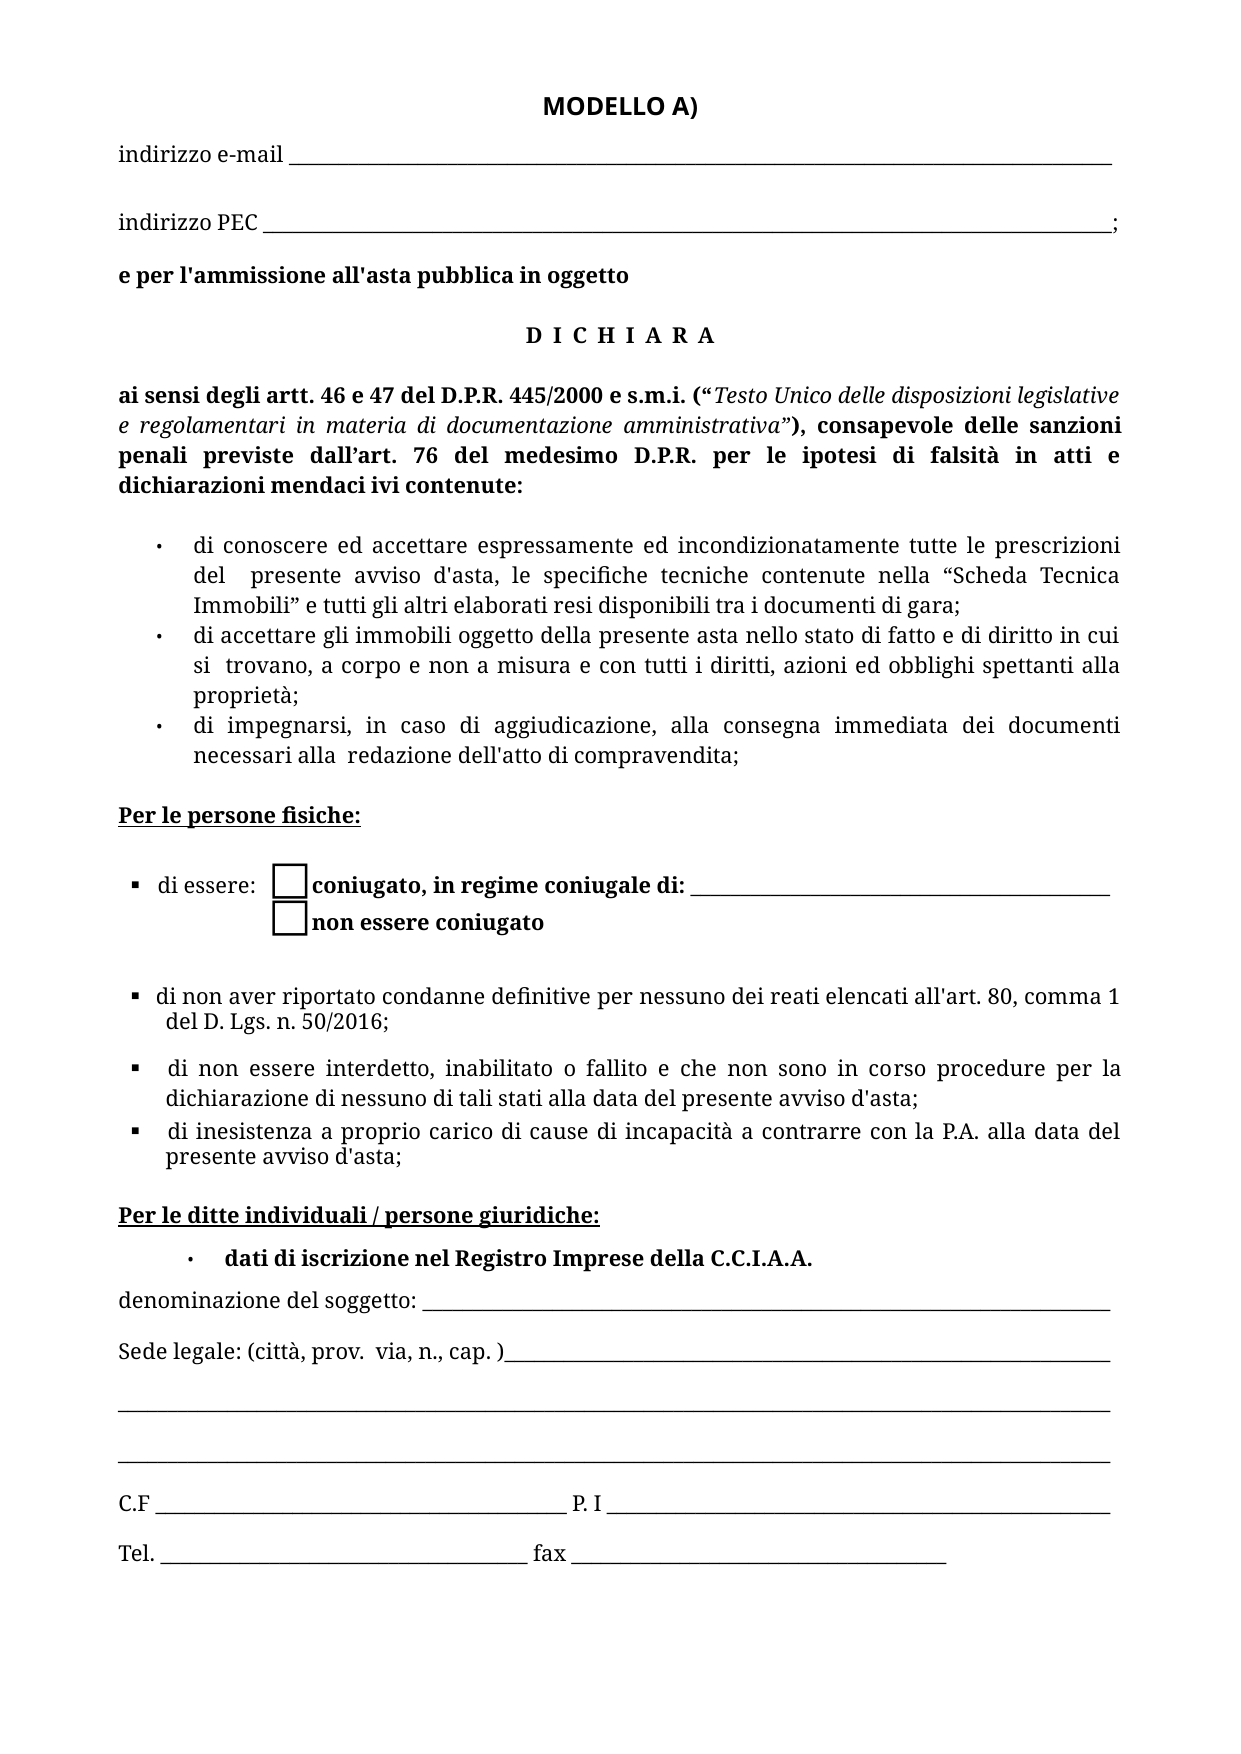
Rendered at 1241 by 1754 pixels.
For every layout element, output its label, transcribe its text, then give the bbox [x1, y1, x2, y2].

text DICHIARA [118, 320, 1122, 350]
text ai sensi degli artt. 46 e 47 del D.P.R. 445/2000 e s.m.i. (“Testo Unico delle disposizioni legislative e regolamentari in materia di documentazione amministrativa”), consapevole delle sanzioni penali previste dall’art. 76 del medesimo D.P.R. per le ipotesi di falsità in atti e dichiarazioni mendaci ivi contenute: [118, 380, 1122, 500]
text e per l'ammissione all'asta pubblica in oggetto [118, 240, 1122, 290]
text Tel. fax [118, 1538, 1120, 1568]
list □non essere coniugato [275, 911, 305, 933]
list di accettare gli immobili oggetto della presente asta nello stato di fatto e di diritto in cui si trovano, a corpo e non a misura e con tutti i diritti, azioni ed obblighi spettanti alla proprietà; [156, 620, 1122, 710]
text Per le ditte individuali / persone giuridiche: [118, 1200, 1122, 1230]
list di non aver riportato condanne definitive per nessuno dei reati elencati all'art. 80, comma 1 del D. Lgs. n. 50/2016; [130, 985, 1122, 1035]
text indirizzo e-mail [118, 123, 1122, 173]
list di essere: □coniugato, in regime coniugale di: [307, 873, 1122, 898]
list dati di iscrizione nel Registro Imprese della C.C.I.A.A. [187, 1242, 1122, 1272]
text Sede legale: (città, prov. via, n., cap. ) [118, 1336, 1120, 1366]
list □non essere coniugato [307, 911, 1122, 936]
list □non essere coniugato [163, 911, 272, 936]
text denominazione del soggetto: [118, 1285, 1120, 1315]
list di non essere interdetto, inabilitato o fallito e che non sono in corso procedure per la dichiarazione di nessuno di tali stati alla data del presente avviso d'asta; [130, 1053, 1122, 1113]
list di inesistenza a proprio carico di cause di incapacità a contrarre con la P.A. alla data del presente avviso d'asta; [130, 1119, 1122, 1169]
text Per le persone fisiche: [118, 800, 1122, 830]
list di essere: □coniugato, in regime coniugale di: [130, 873, 272, 898]
list di impegnarsi, in caso di aggiudicazione, alla consegna immediata dei documenti necessari alla redazione dell'atto di compravendita; [156, 710, 1122, 770]
list di conoscere ed accettare espressamente ed incondizionatamente tutte le prescrizioni del presente avviso d'asta, le specifiche tecniche contenute nella “Scheda Tecnica Immobili” e tutti gli altri elaborati resi disponibili tra i documenti di gara; [156, 530, 1122, 620]
text C.F P. I [118, 1487, 1120, 1517]
text indirizzo PEC ; [118, 190, 1122, 240]
